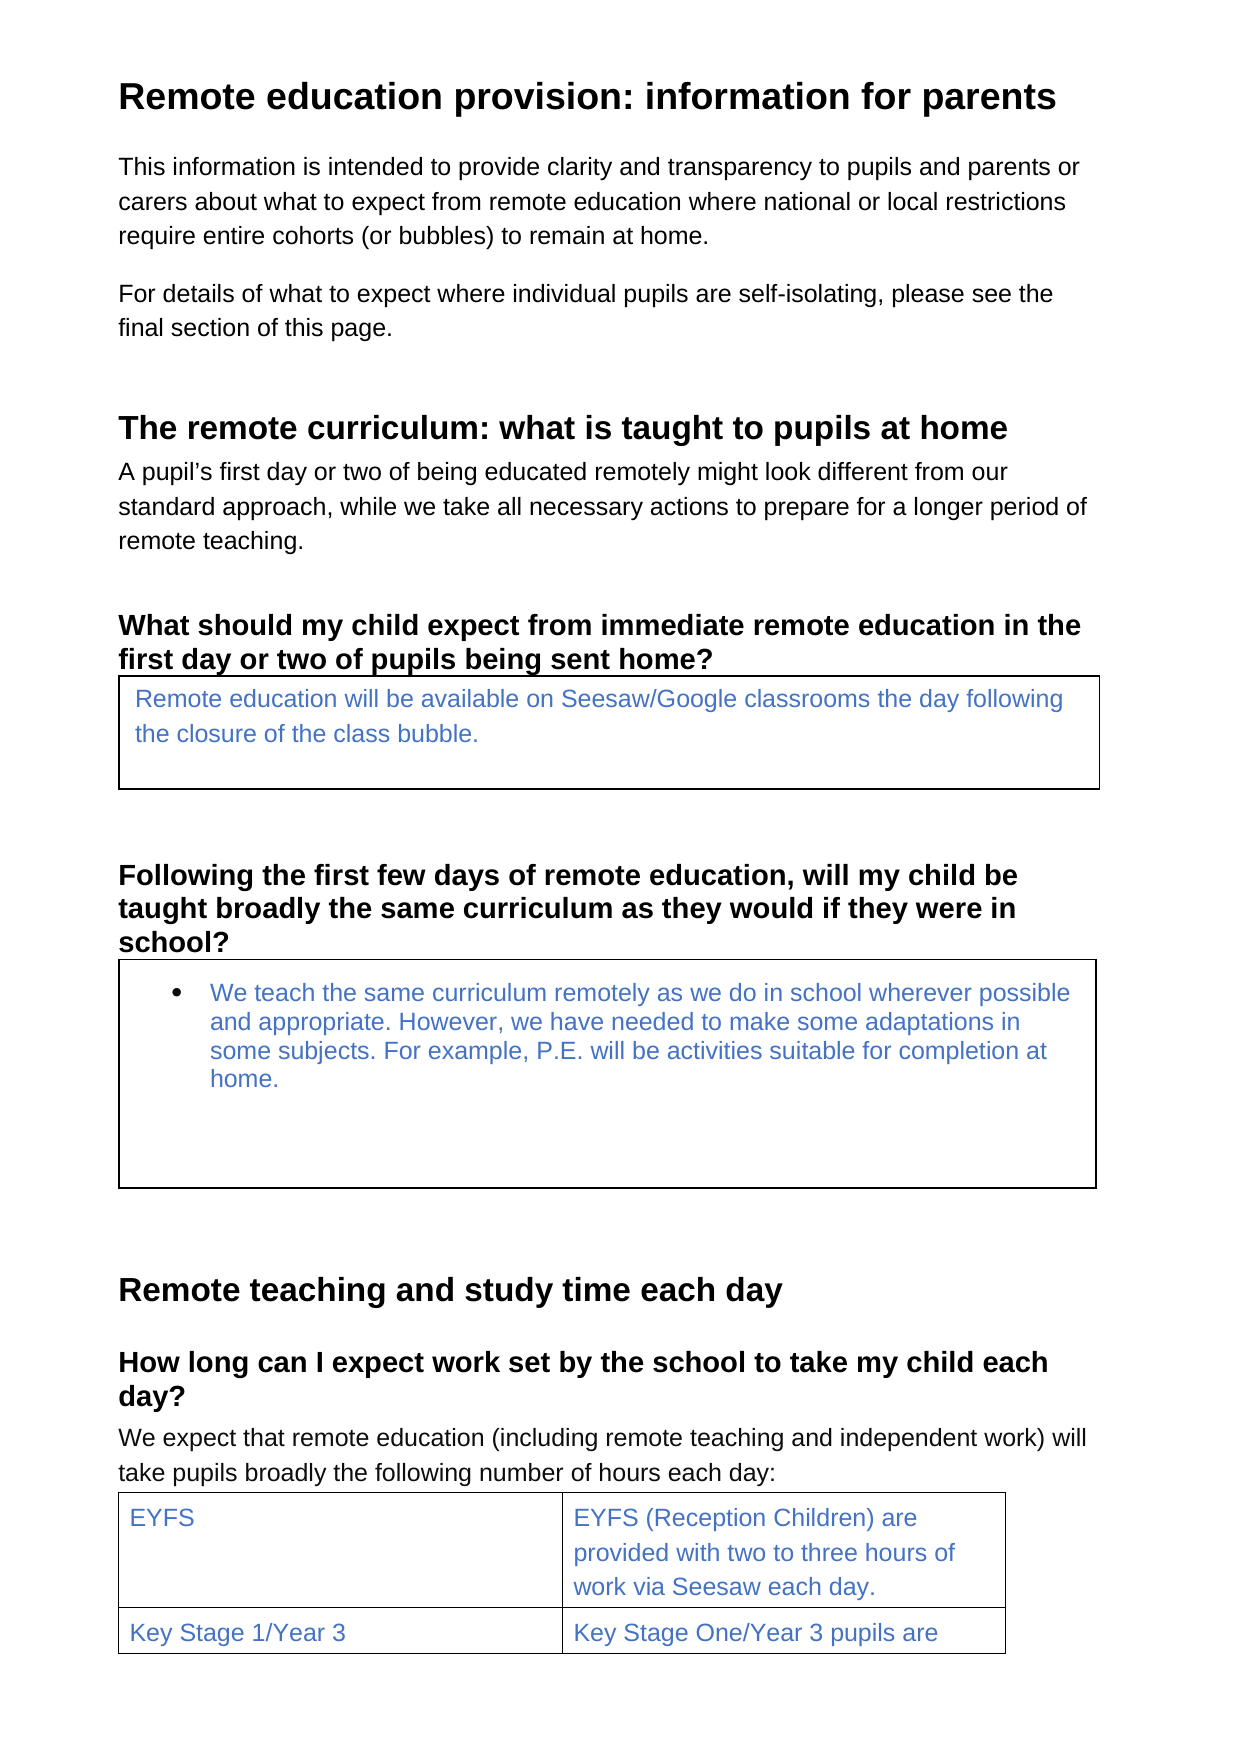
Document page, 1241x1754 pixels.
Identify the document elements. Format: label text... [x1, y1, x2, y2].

subtitle Following the first few days of remote education, will my child be taught broadly the same curriculum as they would if they were in school? [118, 858, 1107, 958]
text We expect that remote education (including remote teaching and independent work) will take pupils broadly the following number of hours each day: [118, 1423, 1107, 1486]
subtitle The remote curriculum: what is taught to pupils at home [118, 408, 1107, 447]
subtitle Remote teaching and study time each day [118, 1269, 1107, 1308]
table_cell Key Stage One/Year 3 pupils are [563, 1608, 1005, 1653]
subtitle How long can I expect work set by the school to take my child each day? [118, 1346, 1107, 1413]
subtitle What should my child expect from immediate remote education in the first day or two of pupils being sent home? [118, 608, 1107, 675]
table_header EYFS [119, 1493, 562, 1607]
text This information is intended to provide clarity and transparency to pupils and parents or carers about what to expect from remote education where national or local restrictions require entire cohorts (or bubbles) to remain at home. [118, 152, 1107, 250]
list We teach the same curriculum remotely as we do in school wherever possible and appropriate. However, we have needed to make some adaptations in some subjects. For example, P.E. will be activities suitable for completion at home. [172, 978, 1080, 1093]
text A pupil’s first day or two of being educated remotely might look different from our standard approach, while we take all necessary actions to prepare for a longer period of remote teaching. [118, 457, 1107, 555]
subtitle Remote education provision: information for parents [118, 74, 1107, 117]
text Remote education will be available on Seesaw/Google classrooms the day following the closure of the class bubble. [135, 684, 1083, 748]
table_header EYFS (Reception Children) are provided with two to three hours of work via Seesaw each day. [563, 1493, 1005, 1607]
text For details of what to expect where individual pupils are self-isolating, please see the final section of this page. [118, 279, 1107, 342]
table_cell Key Stage 1/Year 3 [119, 1608, 562, 1653]
